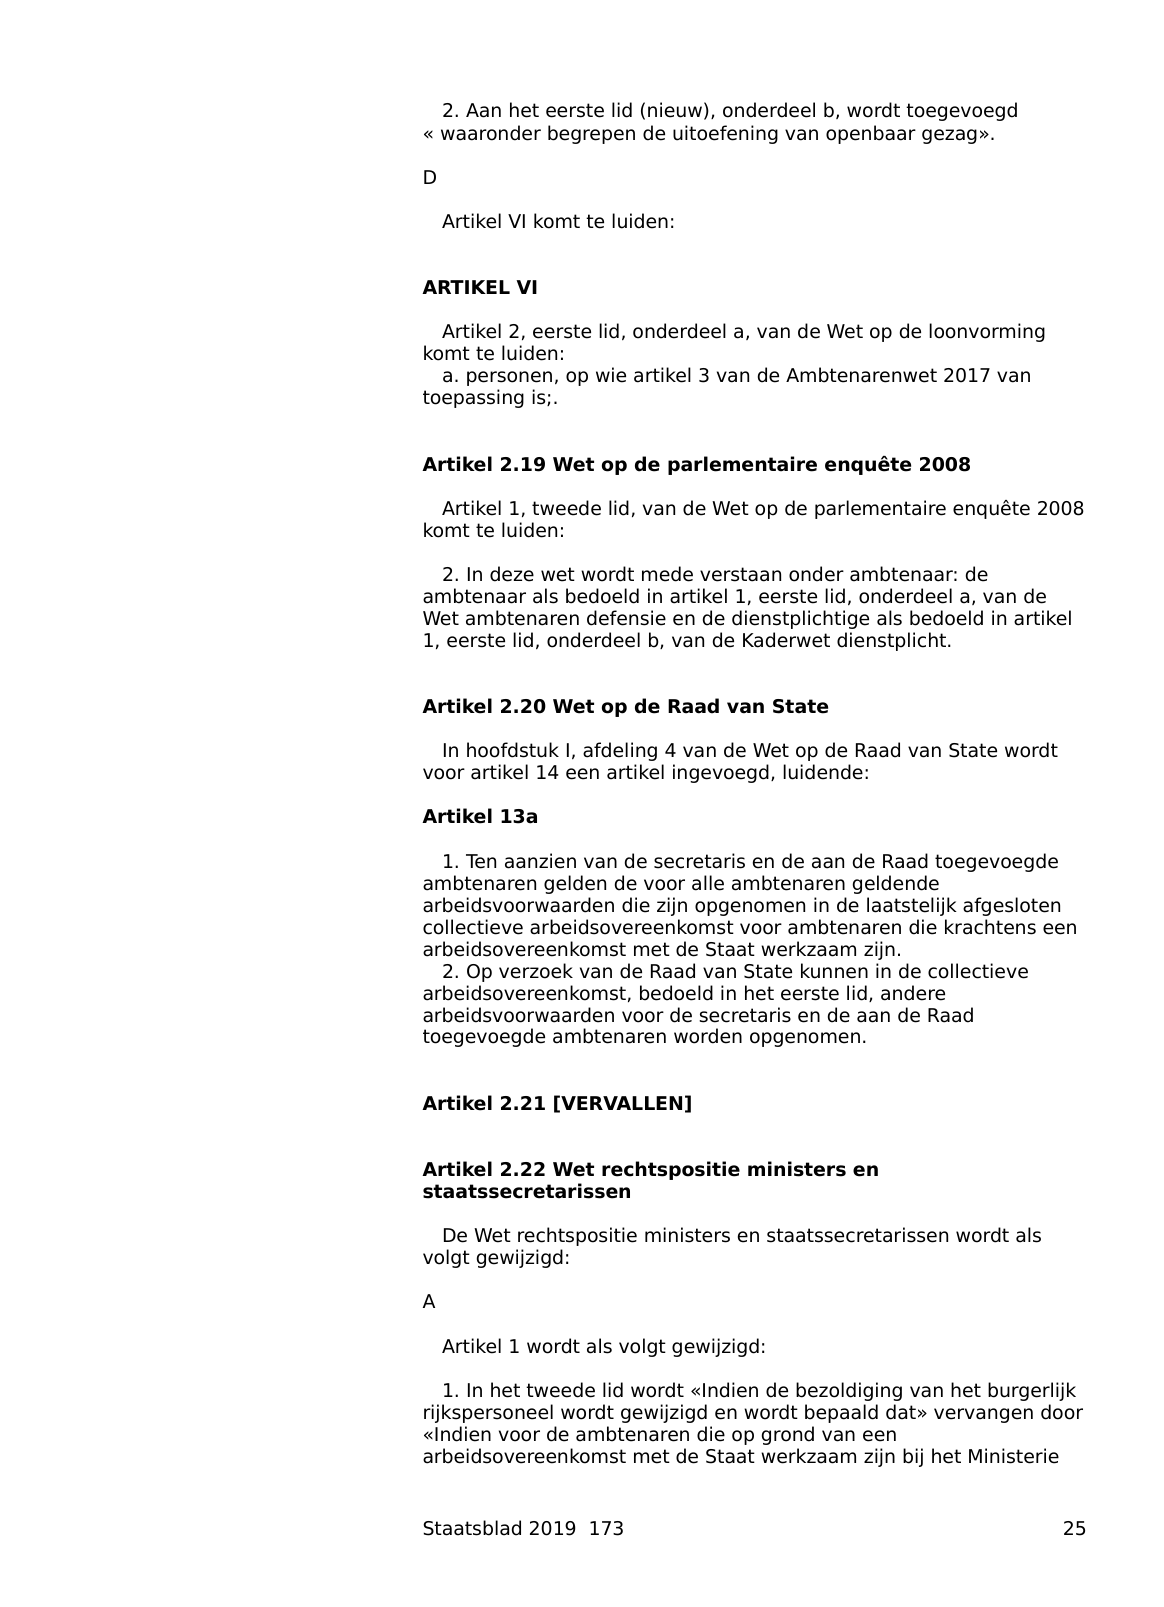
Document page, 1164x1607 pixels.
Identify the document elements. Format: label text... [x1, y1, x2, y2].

text A [422, 1291, 1087, 1313]
text Artikel VI komt te luiden: [422, 211, 1087, 233]
text Artikel 1 wordt als volgt gewijzigd: [422, 1336, 1087, 1358]
text 2. Aan het eerste lid (nieuw), onderdeel b, wordt toegevoegd « waaronder begrepen de uitoefening van openbaar gezag». [422, 100, 1087, 144]
subtitle Artikel 13a [422, 806, 1087, 828]
subtitle Artikel 2.20 Wet op de Raad van State [422, 696, 1087, 718]
text Artikel 2, eerste lid, onderdeel a, van de Wet op de loonvorming komt te luiden: [422, 321, 1087, 365]
text D [422, 167, 1087, 188]
text Artikel 1, tweede lid, van de Wet op de parlementaire enquête 2008 komt te luiden: [422, 498, 1087, 542]
subtitle Artikel 2.22 Wet rechtspositie ministers en staatssecretarissen [422, 1159, 1087, 1203]
text 1. In het tweede lid wordt «Indien de bezoldiging van het burgerlijk rijkspersoneel wordt gewijzigd en wordt bepaald dat» vervangen door «Indien voor de ambtenaren die op grond van een arbeidsovereenkomst met de Staat werkzaam zijn bij het Ministerie [422, 1380, 1087, 1468]
text a. personen, op wie artikel 3 van de Ambtenarenwet 2017 van toepassing is;. [422, 365, 1087, 409]
text In hoofdstuk I, afdeling 4 van de Wet op de Raad van State wordt voor artikel 14 een artikel ingevoegd, luidende: [422, 740, 1087, 784]
text 2. In deze wet wordt mede verstaan onder ambtenaar: de ambtenaar als bedoeld in artikel 1, eerste lid, onderdeel a, van de Wet ambtenaren defensie en de dienstplichtige als bedoeld in artikel 1, eerste lid, onderdeel b, van de Kaderwet dienstplicht. [422, 564, 1087, 652]
text De Wet rechtspositie ministers en staatssecretarissen wordt als volgt gewijzigd: [422, 1225, 1087, 1269]
text 1. Ten aanzien van de secretaris en de aan de Raad toegevoegde ambtenaren gelden de voor alle ambtenaren geldende arbeidsvoorwaarden die zijn opgenomen in de laatstelijk afgesloten collectieve arbeidsovereenkomst voor ambtenaren die krachtens een arbeidsovereenkomst met de Staat werkzaam zijn. [422, 851, 1087, 961]
subtitle Artikel 2.21 [VERVALLEN] [422, 1093, 1087, 1115]
subtitle ARTIKEL VI [422, 277, 1087, 299]
subtitle Artikel 2.19 Wet op de parlementaire enquête 2008 [422, 453, 1087, 476]
text 2. Op verzoek van de Raad van State kunnen in de collectieve arbeidsovereenkomst, bedoeld in het eerste lid, andere arbeidsvoorwaarden voor de secretaris en de aan de Raad toegevoegde ambtenaren worden opgenomen. [422, 961, 1087, 1048]
